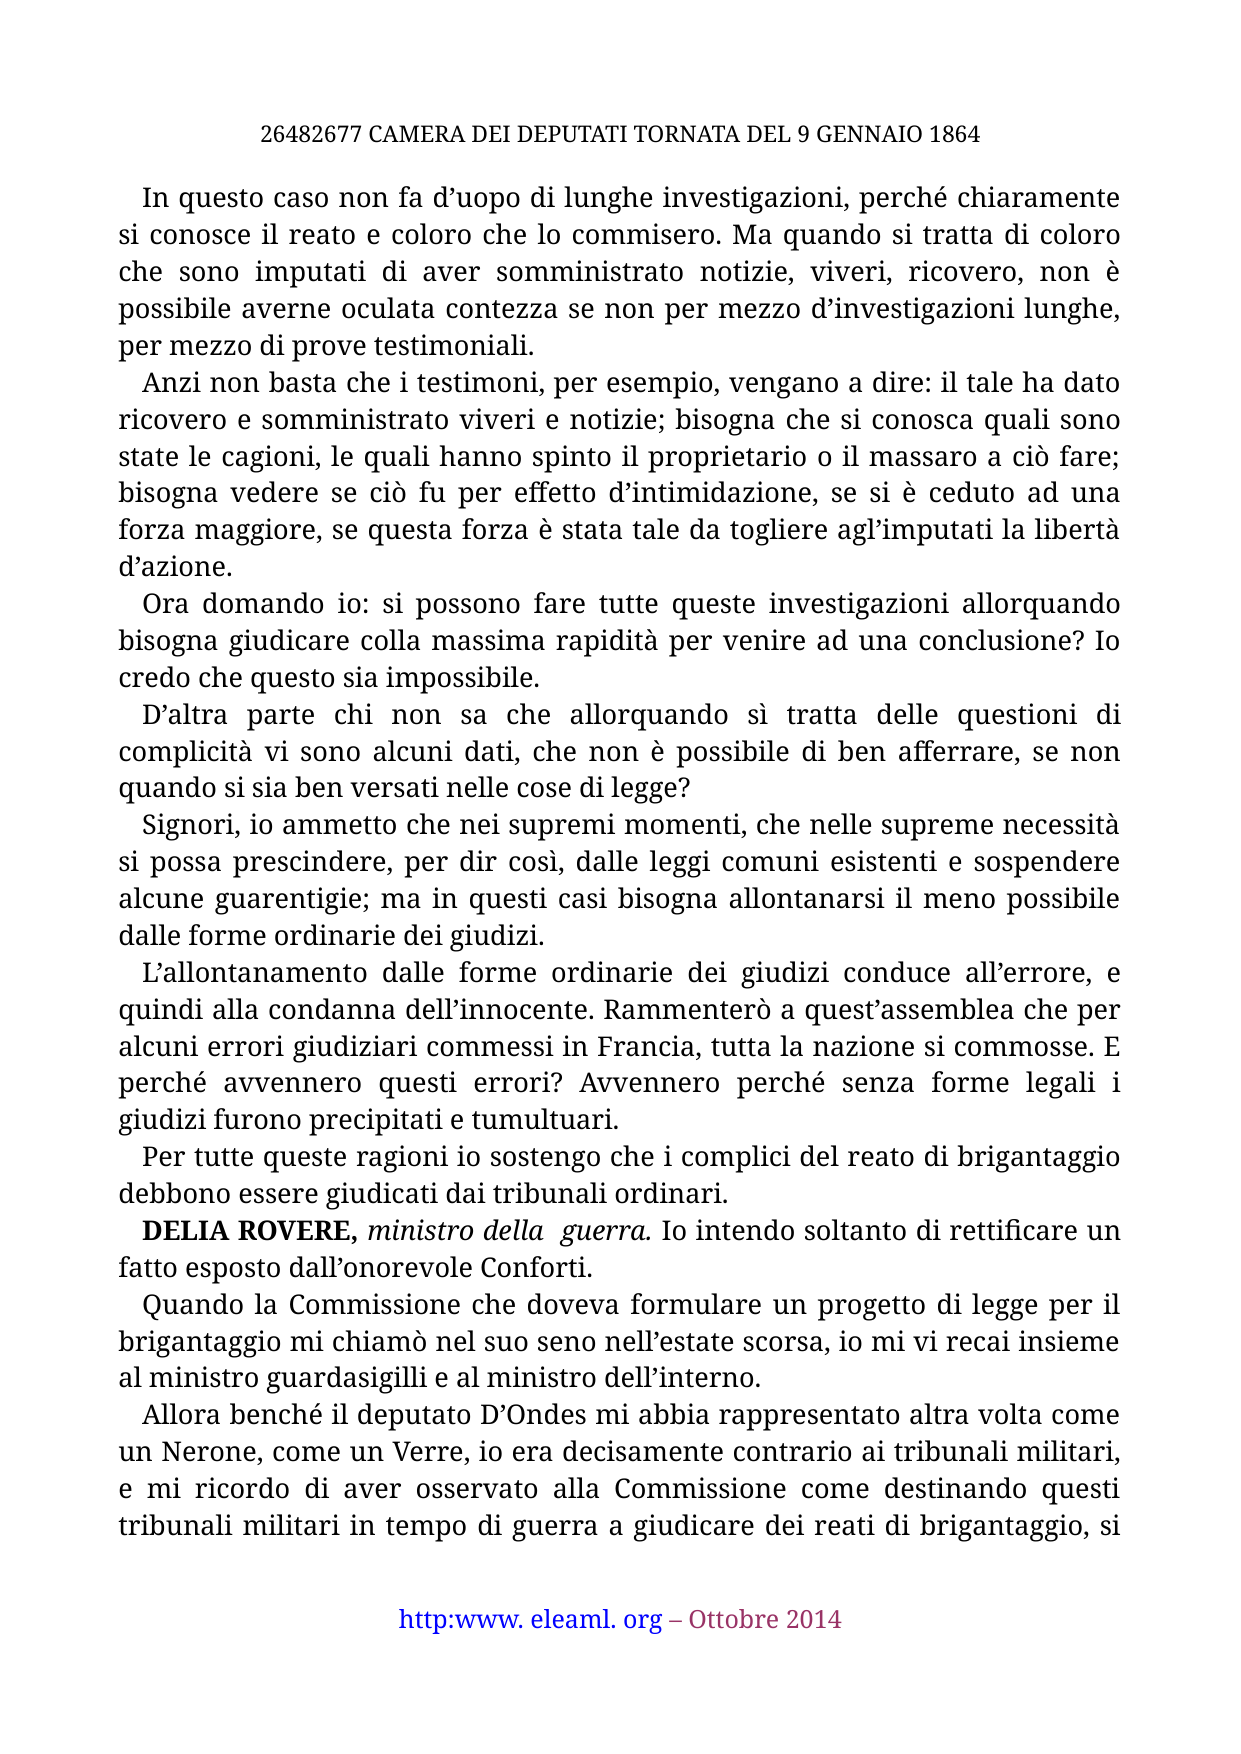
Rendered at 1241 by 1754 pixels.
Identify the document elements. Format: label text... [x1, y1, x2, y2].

text Signori, io ammetto che nei supremi momenti, che nelle supreme necessità si possa prescindere, per dir così, dalle leggi comuni esistenti e sospendere alcune guarentigie; ma in questi casi bisogna allontanarsi il meno possibile dalle forme ordinarie dei giudizi. [118, 806, 1122, 953]
text In questo caso non fa d’uopo di lunghe investigazioni, perché chiaramente si conosce il reato e coloro che lo commisero. Ma quando si tratta di coloro che sono imputati di aver somministrato notizie, viveri, ricovero, non è possibile averne oculata contezza se non per mezzo d’investigazioni lunghe, per mezzo di prove testimoniali. [118, 179, 1122, 363]
text Per tutte queste ragioni io sostengo che i complici del reato di brigantaggio debbono essere giudicati dai tribunali ordinari. [118, 1138, 1122, 1211]
text L’allontanamento dalle forme ordinarie dei giudizi conduce all’errore, e quindi alla condanna dell’innocente. Rammenterò a quest’assemblea che per alcuni errori giudiziari commessi in Francia, tutta la nazione si commosse. E perché avvennero questi errori? Avvennero perché senza forme legali i giudizi furono precipitati e tumultuari. [118, 953, 1122, 1138]
text DELIA ROVERE, ministro della guerra. Io intendo soltanto di rettificare un fatto esposto dall’onorevole Conforti. [118, 1211, 1122, 1285]
text Quando la Commissione che doveva formulare un progetto di legge per il brigantaggio mi chiamò nel suo seno nell’estate scorsa, io mi vi recai insieme al ministro guardasigilli e al ministro dell’interno. [118, 1285, 1122, 1396]
text Allora benché il deputato D’Ondes mi abbia rappresentato altra volta come un Nerone, come un Verre, io era decisamente contrario ai tribunali militari, e mi ricordo di aver osservato alla Commissione come destinando questi tribunali militari in tempo di guerra a giudicare dei reati di brigantaggio, si [118, 1396, 1122, 1543]
text Ora domando io: si possono fare tutte queste investigazioni allorquando bisogna giudicare colla massima rapidità per venire ad una conclusione? Io credo che questo sia impossibile. [118, 584, 1122, 695]
text Anzi non basta che i testimoni, per esempio, vengano a dire: il tale ha dato ricovero e somministrato viveri e notizie; bisogna che si conosca quali sono state le cagioni, le quali hanno spinto il proprietario o il massaro a ciò fare; bisogna vedere se ciò fu per effetto d’intimidazione, se si è ceduto ad una forza maggiore, se questa forza è stata tale da togliere agl’imputati la libertà d’azione. [118, 363, 1122, 584]
text D’altra parte chi non sa che allorquando sì tratta delle questioni di complicità vi sono alcuni dati, che non è possibile di ben afferrare, se non quando si sia ben versati nelle cose di legge? [118, 695, 1122, 806]
